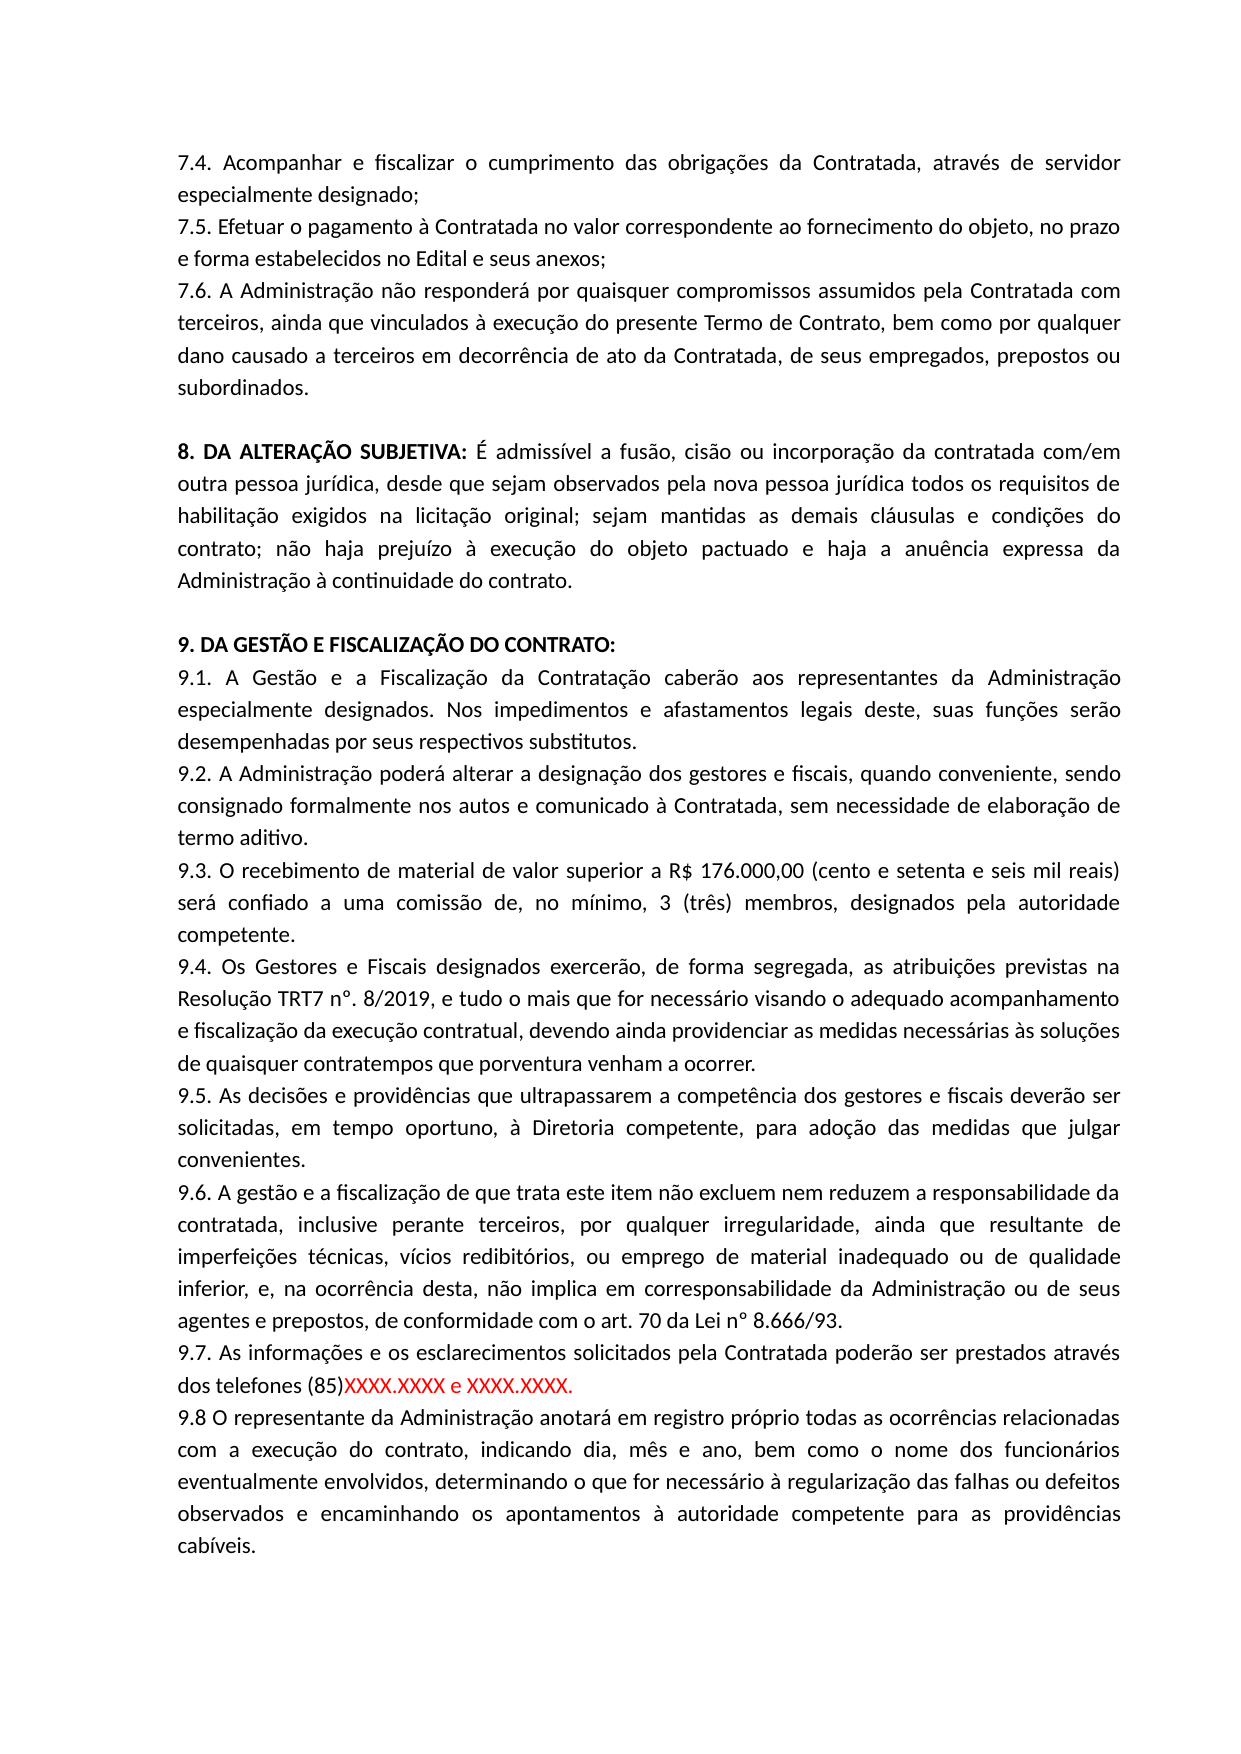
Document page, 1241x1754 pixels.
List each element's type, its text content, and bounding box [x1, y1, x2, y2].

list 9.7. As informações e os esclarecimentos solicitados pela Contratada poderão ser prestados através dos telefones (85)XXXX.XXXX e XXXX.XXXX. [177, 1338, 1122, 1399]
list 7.6. A Administração não responderá por quaisquer compromissos assumidos pela Contratada com terceiros, ainda que vinculados à execução do presente Termo de Contrato, bem como por qualquer dano causado a terceiros em decorrência de ato da Contratada, de seus empregados, prepostos ou subordinados. [177, 276, 1122, 401]
list 7.4. Acompanhar e fiscalizar o cumprimento das obrigações da Contratada, através de servidor especialmente designado; [177, 148, 1122, 208]
list 9. DA GESTÃO E FISCALIZAÇÃO DO CONTRATO: [177, 630, 1122, 658]
list 9.3. O recebimento de material de valor superior a R$ 176.000,00 (cento e setenta e seis mil reais) será confiado a uma comissão de, no mínimo, 3 (três) membros, designados pela autoridade competente. [177, 856, 1122, 948]
list 9.5. As decisões e providências que ultrapassarem a competência dos gestores e fiscais deverão ser solicitadas, em tempo oportuno, à Diretoria competente, para adoção das medidas que julgar convenientes. [177, 1081, 1122, 1173]
list 7.5. Efetuar o pagamento à Contratada no valor correspondente ao fornecimento do objeto, no prazo e forma estabelecidos no Edital e seus anexos; [177, 212, 1122, 272]
list 9.6. A gestão e a fiscalização de que trata este item não excluem nem reduzem a responsabilidade da contratada, inclusive perante terceiros, por qualquer irregularidade, ainda que resultante de imperfeições técnicas, vícios redibitórios, ou emprego de material inadequado ou de qualidade inferior, e, na ocorrência desta, não implica em corresponsabilidade da Administração ou de seus agentes e prepostos, de conformidade com o art. 70 da Lei nº 8.666/93. [177, 1178, 1122, 1334]
list 9.4. Os Gestores e Fiscais designados exercerão, de forma segregada, as atribuições previstas na Resolução TRT7 nº. 8/2019, e tudo o mais que for necessário visando o adequado acompanhamento e fiscalização da execução contratual, devendo ainda providenciar as medidas necessárias às soluções de quaisquer contratempos que porventura venham a ocorrer. [177, 952, 1122, 1077]
list 8. DA ALTERAÇÃO SUBJETIVA: É admissível a fusão, cisão ou incorporação da contratada com/em outra pessoa jurídica, desde que sejam observados pela nova pessoa jurídica todos os requisitos de habilitação exigidos na licitação original; sejam mantidas as demais cláusulas e condições do contrato; não haja prejuízo à execução do objeto pactuado e haja a anuência expressa da Administração à continuidade do contrato. [177, 437, 1122, 594]
list 9.8 O representante da Administração anotará em registro próprio todas as ocorrências relacionadas com a execução do contrato, indicando dia, mês e ano, bem como o nome dos funcionários eventualmente envolvidos, determinando o que for necessário à regularização das falhas ou defeitos observados e encaminhando os apontamentos à autoridade competente para as providências cabíveis. [177, 1403, 1122, 1560]
list 9.1. A Gestão e a Fiscalização da Contratação caberão aos representantes da Administração especialmente designados. Nos impedimentos e afastamentos legais deste, suas funções serão desempenhadas por seus respectivos substitutos. [177, 663, 1122, 755]
list 9.2. A Administração poderá alterar a designação dos gestores e fiscais, quando conveniente, sendo consignado formalmente nos autos e comunicado à Contratada, sem necessidade de elaboração de termo aditivo. [177, 759, 1122, 852]
